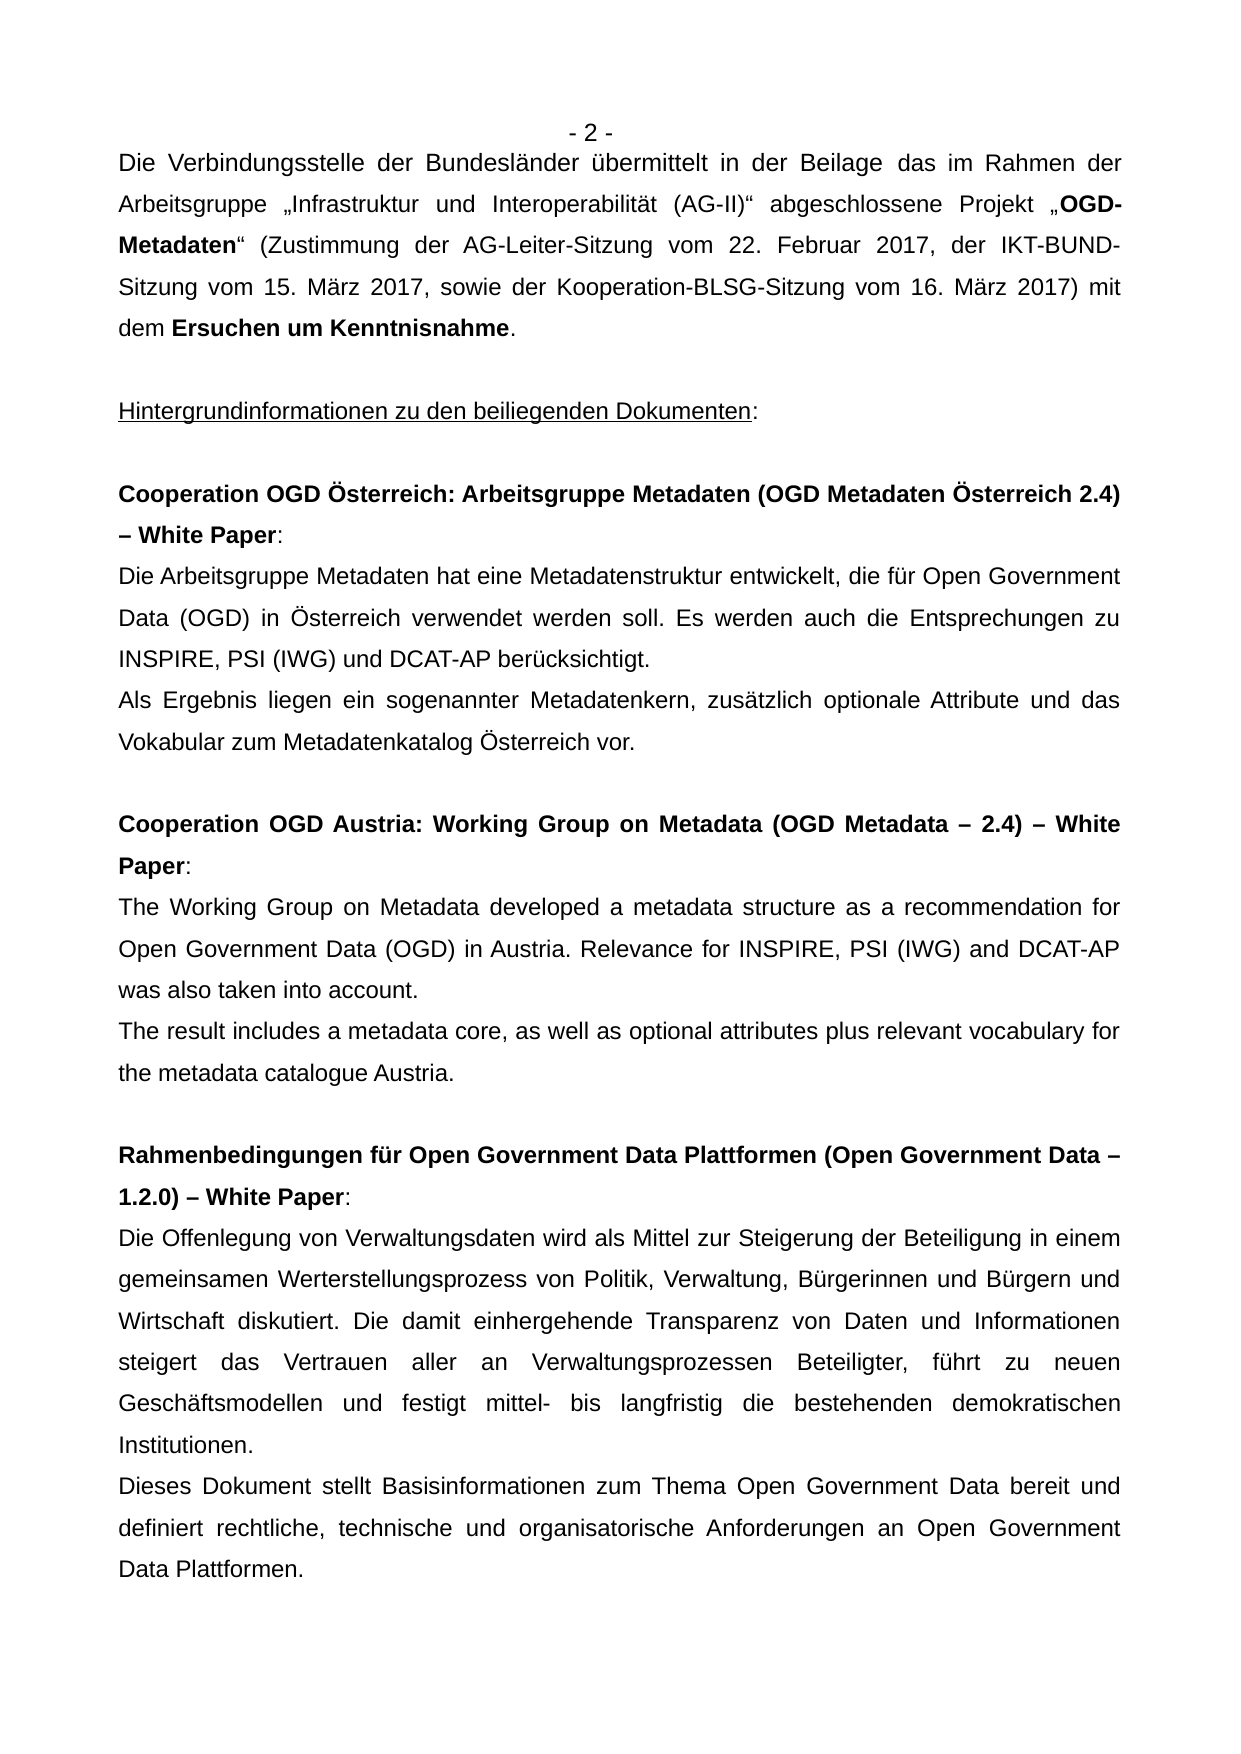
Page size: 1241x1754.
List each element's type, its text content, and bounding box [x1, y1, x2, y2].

text Dieses Dokument stellt Basisinformationen zum Thema Open Government Data bereit und definiert rechtliche, technische und organisatorische Anforderungen an Open Government Data Plattformen. [118, 1472, 1122, 1582]
text Cooperation OGD Austria: Working Group on Metadata (OGD Metadata – 2.4) – White Paper: [118, 810, 1122, 879]
text Hintergrundinformationen zu den beiliegenden Dokumenten: [118, 397, 1122, 424]
text Die Offenlegung von Verwaltungsdaten wird als Mittel zur Steigerung der Beteiligung in einem gemeinsamen Werterstellungsprozess von Politik, Verwaltung, Bürgerinnen und Bürgern und Wirtschaft diskutiert. Die damit einhergehende Transparenz von Daten und Informationen steigert das Vertrauen aller an Verwaltungsprozessen Beteiligter, führt zu neuen Geschäftsmodellen und festigt mittel- bis langfristig die bestehenden demokratischen Institutionen. [118, 1224, 1122, 1458]
text Die Arbeitsgruppe Metadaten hat eine Metadatenstruktur entwickelt, die für Open Government Data (OGD) in Österreich verwendet werden soll. Es werden auch die Entsprechungen zu INSPIRE, PSI (IWG) und DCAT-AP berücksichtigt. [118, 562, 1122, 673]
text Die Verbindungsstelle der Bundesländer übermittelt in der Beilage das im Rahmen der Arbeitsgruppe „Infrastruktur und Interoperabilität (AG-II)“ abgeschlossene Projekt „OGD-Metadaten“ (Zustimmung der AG-Leiter-Sitzung vom 22. Februar 2017, der IKT-BUND-Sitzung vom 15. März 2017, sowie der Kooperation-BLSG-Sitzung vom 16. März 2017) mit dem Ersuchen um Kenntnisnahme. [118, 148, 1122, 342]
text Rahmenbedingungen für Open Government Data Plattformen (Open Government Data – 1.2.0) – White Paper: [118, 1141, 1122, 1210]
text Cooperation OGD Österreich: Arbeitsgruppe Metadaten (OGD Metadaten Österreich 2.4) – White Paper: [118, 479, 1122, 548]
text The result includes a metadata core, as well as optional attributes plus relevant vocabulary for the metadata catalogue Austria. [118, 1017, 1122, 1086]
text The Working Group on Metadata developed a metadata structure as a recommendation for Open Government Data (OGD) in Austria. Relevance for INSPIRE, PSI (IWG) and DCAT-AP was also taken into account. [118, 893, 1122, 1003]
text Als Ergebnis liegen ein sogenannter Metadatenkern, zusätzlich optionale Attribute und das Vokabular zum Metadatenkatalog Österreich vor. [118, 686, 1122, 755]
